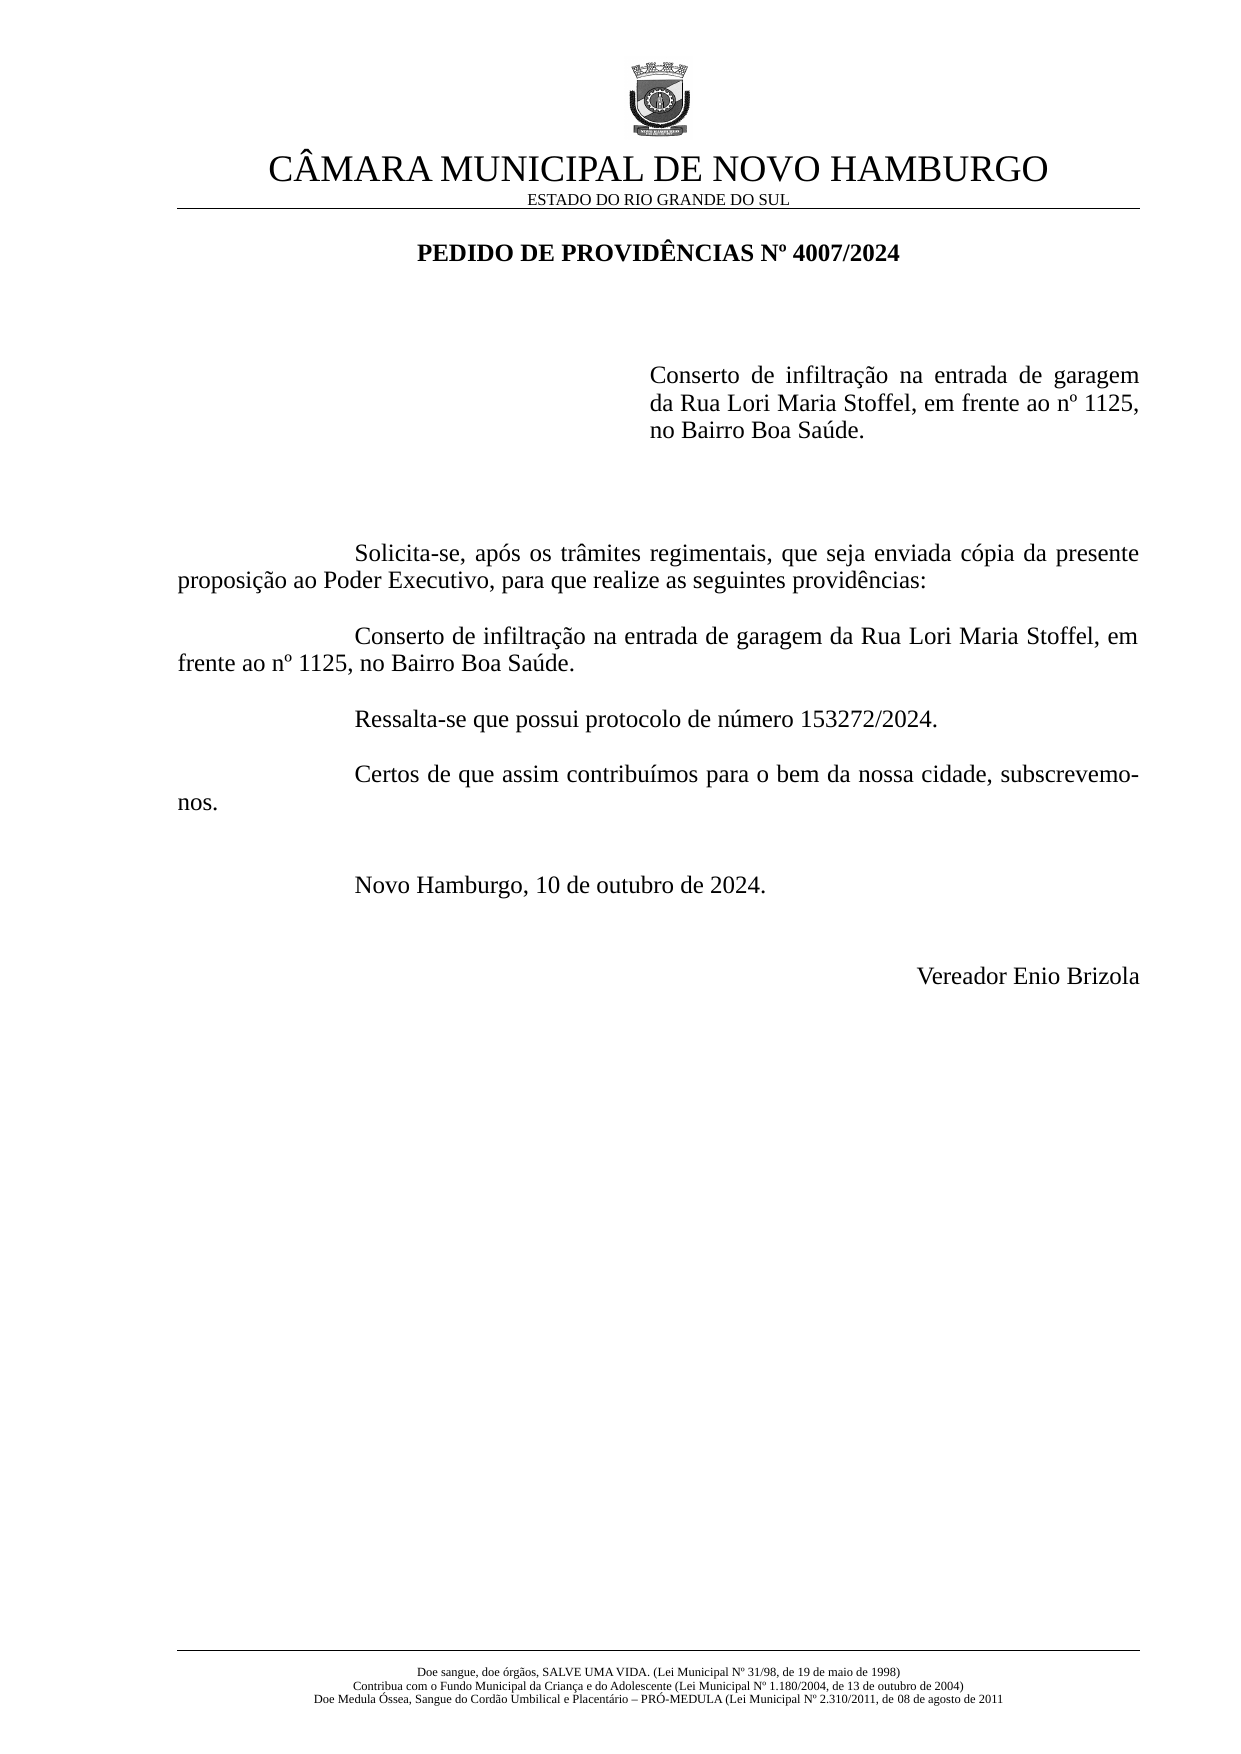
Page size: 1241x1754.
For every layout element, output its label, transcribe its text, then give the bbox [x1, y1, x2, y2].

text Certos de que assim contribuímos para o bem da nossa cidade, subscrevemo-nos. [177, 760, 1140, 816]
text Novo Hamburgo, 10 de outubro de 2024. [177, 871, 1140, 899]
text PEDIDO DE PROVIDÊNCIAS Nº 4007/2024 [177, 239, 1140, 267]
text Conserto de infiltração na entrada de garagem da Rua Lori Maria Stoffel, em frente ao nº 1125, no Bairro Boa Saúde. [177, 622, 1140, 677]
text Vereador Enio Brizola [177, 962, 1140, 990]
text Ressalta-se que possui protocolo de número 153272/2024. [177, 705, 1140, 733]
text Conserto de infiltração na entrada de garagem da Rua Lori Maria Stoffel, em frente ao nº 1125, no Bairro Boa Saúde. [649, 361, 1140, 444]
text Solicita-se, após os trâmites regimentais, que seja enviada cópia da presente proposição ao Poder Executivo, para que realize as seguintes providências: [177, 539, 1140, 594]
